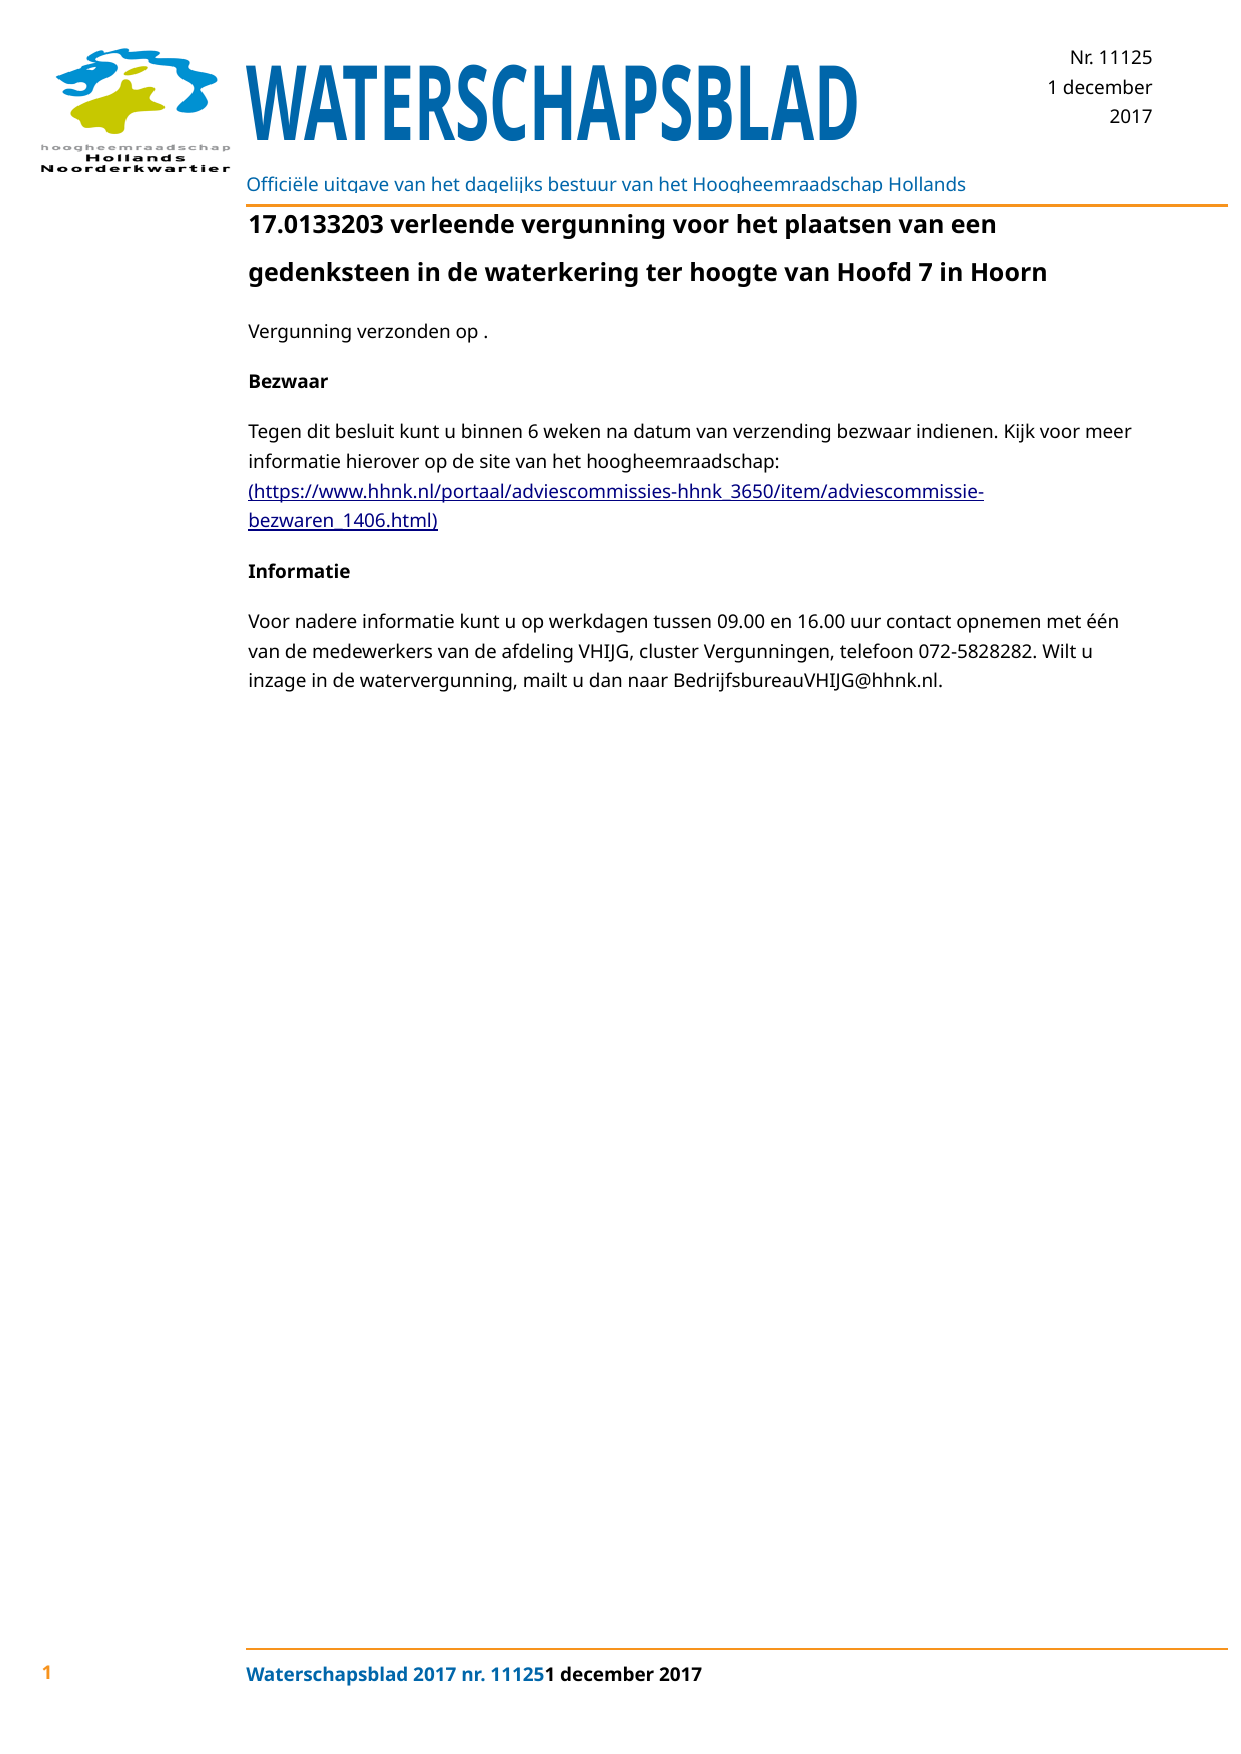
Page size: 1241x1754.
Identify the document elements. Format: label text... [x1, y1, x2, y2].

text Voor nadere informatie kunt u op werkdagen tussen 09.00 en 16.00 uur contact opnemen met één van de medewerkers van de afdeling VHIJG, cluster Vergunningen, telefoon 072-5828282. Wilt u inzage in de watervergunning, mailt u dan naar BedrijfsbureauVHIJG@hhnk.nl. [248, 608, 1152, 693]
text Informatie [248, 558, 1152, 584]
text Bezwaar [248, 368, 1152, 394]
text 17.0133203 verleende vergunning voor het plaatsen van een gedenksteen in de waterkering ter hoogte van Hoofd 7 in Hoorn [248, 207, 1152, 288]
text Tegen dit besluit kunt u binnen 6 weken na datum van verzending bezwaar indienen. Kijk voor meer informatie hierover op de site van het hoogheemraadschap: (https://www.hhnk.nl/portaal/adviescommissies-hhnk_3650/item/adviescommissie-bezwaren_1406.html) [248, 419, 1152, 533]
picture [41, 47, 231, 172]
text Vergunning verzonden op . [248, 318, 1152, 344]
